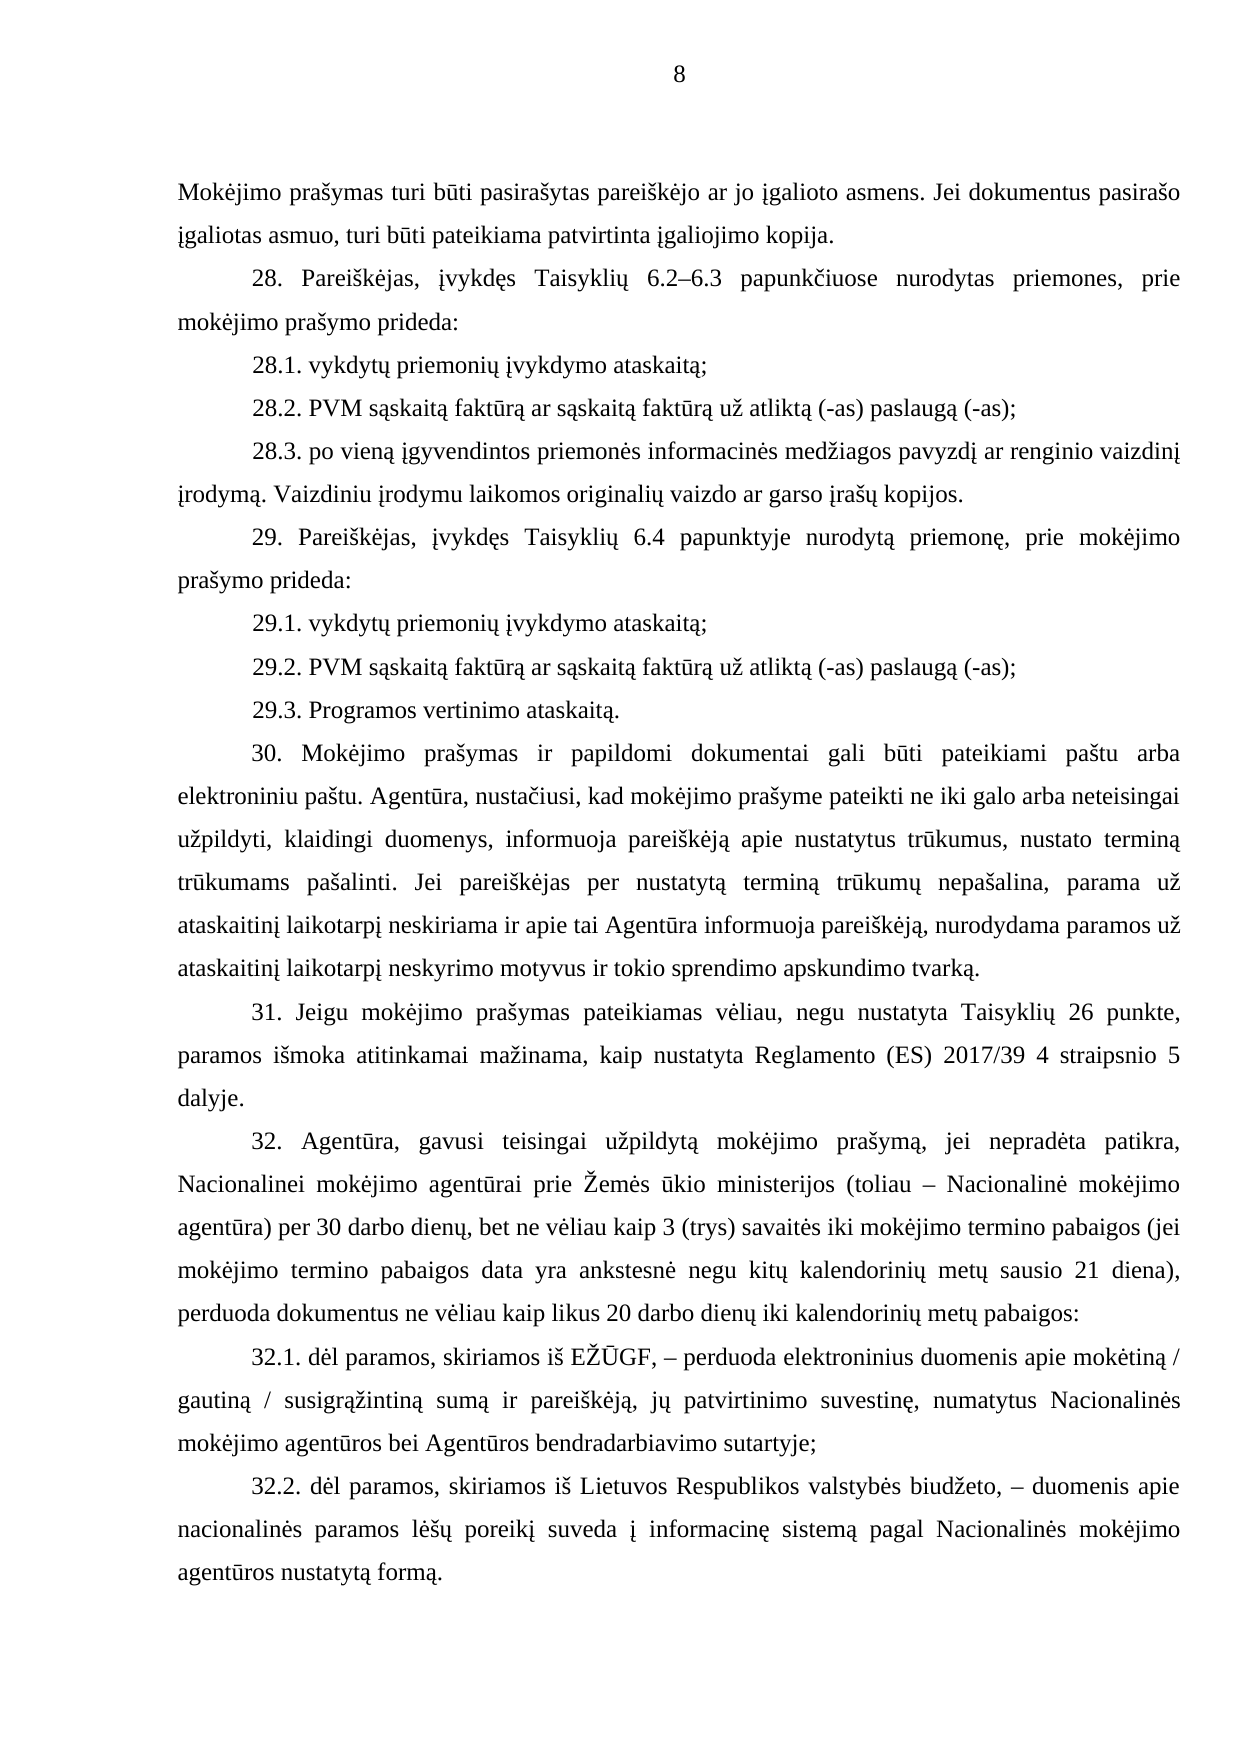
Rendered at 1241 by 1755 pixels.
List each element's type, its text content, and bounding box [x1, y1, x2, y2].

text 30. Mokėjimo prašymas ir papildomi dokumentai gali būti pateikiami paštu arba elektroniniu paštu. Agentūra, nustačiusi, kad mokėjimo prašyme pateikti ne iki galo arba neteisingai užpildyti, klaidingi duomenys, informuoja pareiškėją apie nustatytus trūkumus, nustato terminą trūkumams pašalinti. Jei pareiškėjas per nustatytą terminą trūkumų nepašalina, parama už ataskaitinį laikotarpį neskiriama ir apie tai Agentūra informuoja pareiškėją, nurodydama paramos už ataskaitinį laikotarpį neskyrimo motyvus ir tokio sprendimo apskundimo tvarką. [177, 738, 1181, 982]
text 32.1. dėl paramos, skiriamos iš EŽŪGF, – perduoda elektroninius duomenis apie mokėtiną / gautiną / susigrąžintiną sumą ir pareiškėją, jų patvirtinimo suvestinę, numatytus Nacionalinės mokėjimo agentūros bei Agentūros bendradarbiavimo sutartyje; [177, 1342, 1181, 1457]
text 31. Jeigu mokėjimo prašymas pateikiamas vėliau, negu nustatyta Taisyklių 26 punkte, paramos išmoka atitinkamai mažinama, kaip nustatyta Reglamento (ES) 2017/39 4 straipsnio 5 dalyje. [177, 997, 1181, 1112]
text 29.2. PVM sąskaitą faktūrą ar sąskaitą faktūrą už atliktą (-as) paslaugą (-as); [252, 652, 1181, 680]
text 29. Pareiškėjas, įvykdęs Taisyklių 6.4 papunktyje nurodytą priemonę, prie mokėjimo prašymo prideda: [177, 522, 1181, 594]
text 28. Pareiškėjas, įvykdęs Taisyklių 6.2–6.3 papunkčiuose nurodytas priemones, prie mokėjimo prašymo prideda: [177, 263, 1181, 335]
text 29.1. vykdytų priemonių įvykdymo ataskaitą; [252, 608, 1181, 637]
text 32. Agentūra, gavusi teisingai užpildytą mokėjimo prašymą, jei nepradėta patikra, Nacionalinei mokėjimo agentūrai prie Žemės ūkio ministerijos (toliau – Nacionalinė mokėjimo agentūra) per 30 darbo dienų, bet ne vėliau kaip 3 (trys) savaitės iki mokėjimo termino pabaigos (jei mokėjimo termino pabaigos data yra ankstesnė negu kitų kalendorinių metų sausio 21 diena), perduoda dokumentus ne vėliau kaip likus 20 darbo dienų iki kalendorinių metų pabaigos: [177, 1126, 1181, 1327]
text 28.3. po vieną įgyvendintos priemonės informacinės medžiagos pavyzdį ar renginio vaizdinį įrodymą. Vaizdiniu įrodymu laikomos originalių vaizdo ar garso įrašų kopijos. [177, 436, 1181, 508]
text 28.1. vykdytų priemonių įvykdymo ataskaitą; [177, 350, 1181, 378]
text 32.2. dėl paramos, skiriamos iš Lietuvos Respublikos valstybės biudžeto, – duomenis apie nacionalinės paramos lėšų poreikį suveda į informacinę sistemą pagal Nacionalinės mokėjimo agentūros nustatytą formą. [177, 1471, 1181, 1586]
text 29.3. Programos vertinimo ataskaitą. [252, 695, 1181, 723]
text 28.2. PVM sąskaitą faktūrą ar sąskaitą faktūrą už atliktą (-as) paslaugą (-as); [177, 393, 1181, 422]
text Mokėjimo prašymas turi būti pasirašytas pareiškėjo ar jo įgalioto asmens. Jei dokumentus pasirašo įgaliotas asmuo, turi būti pateikiama patvirtinta įgaliojimo kopija. [177, 177, 1181, 249]
